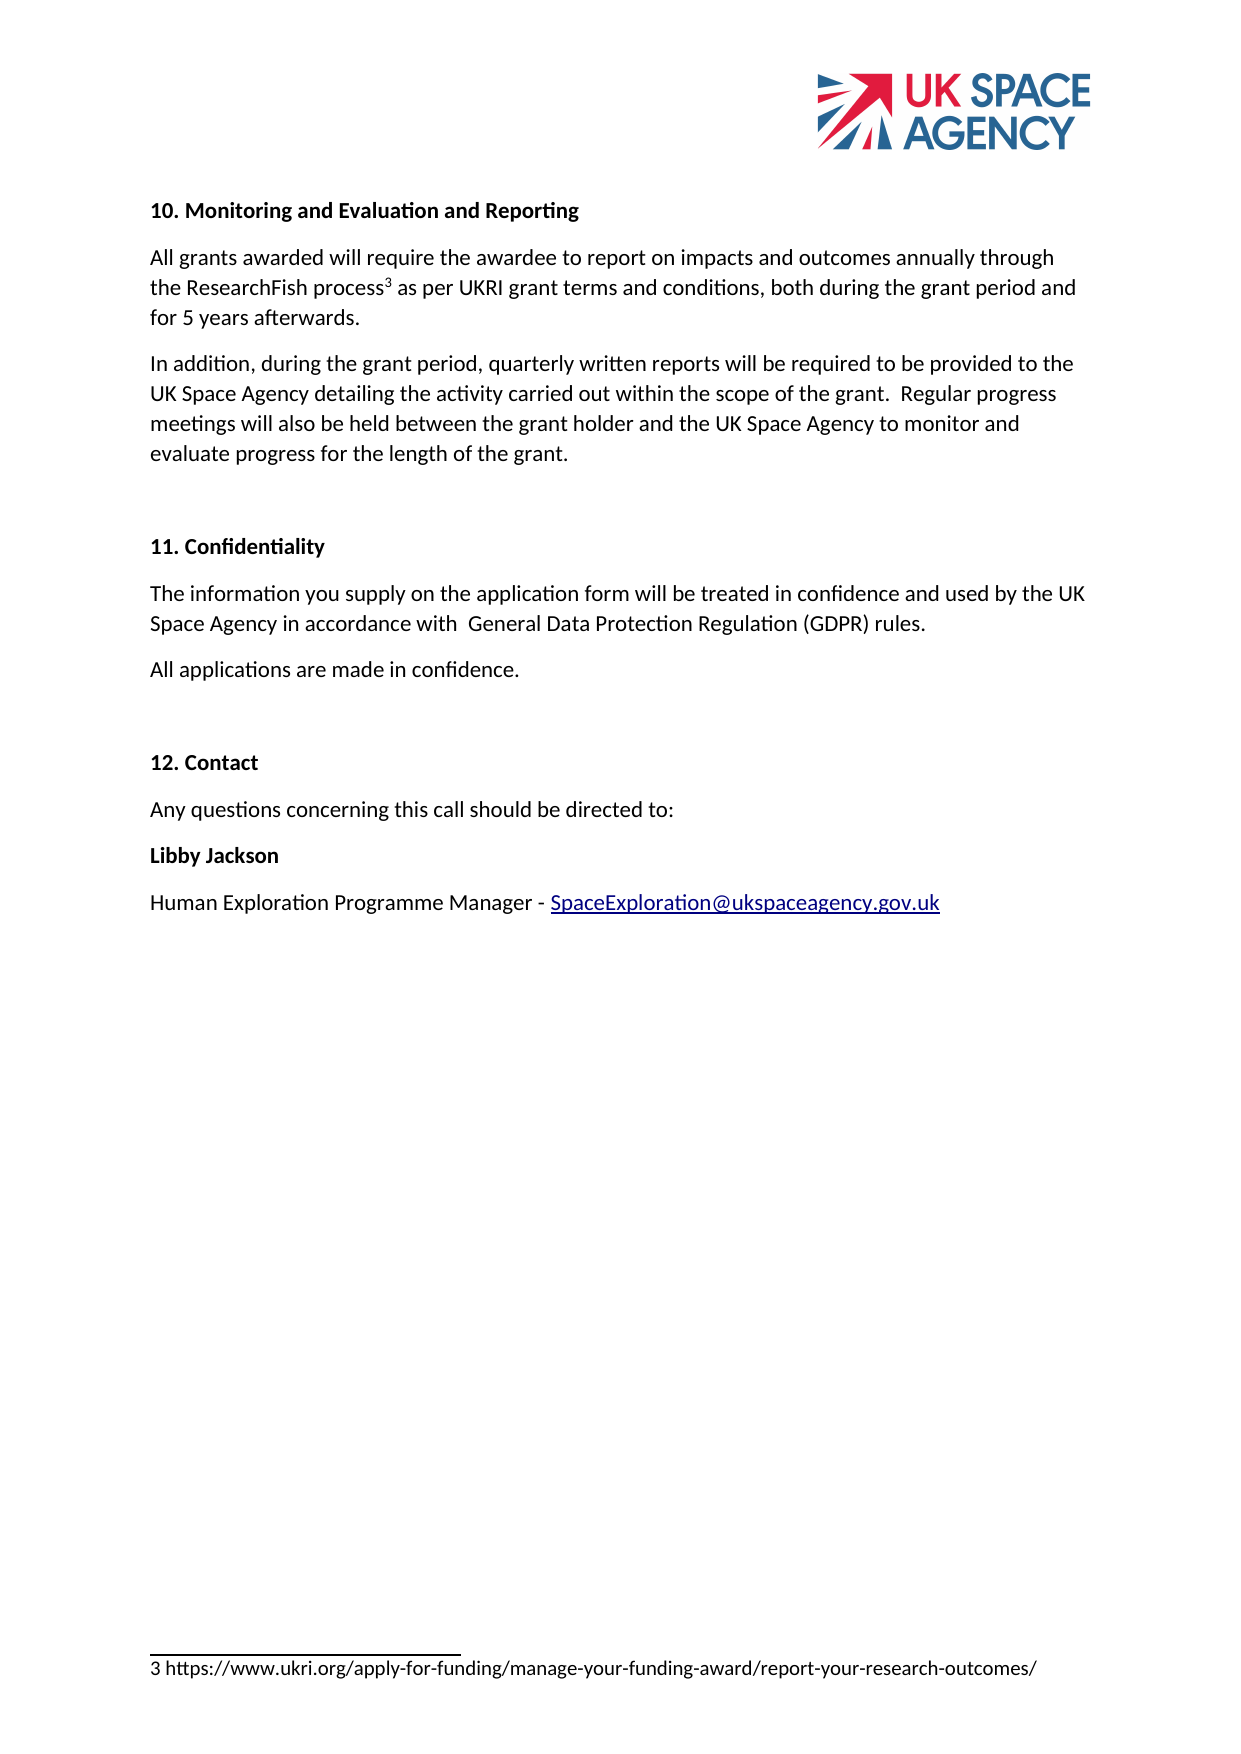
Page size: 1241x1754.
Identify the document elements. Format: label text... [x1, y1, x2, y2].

text In addition, during the grant period, quarterly written reports will be required to be provided to the UK Space Agency detailing the activity carried out within the scope of the grant. Regular progress meetings will also be held between the grant holder and the UK Space Agency to monitor and evaluate progress for the length of the grant. [150, 349, 1090, 467]
text Human Exploration Programme Manager - SpaceExploration@ukspaceagency.gov.uk [150, 888, 1090, 916]
text All applications are made in confidence. [150, 655, 1090, 683]
text Libby Jackson [150, 842, 1090, 869]
text The information you supply on the application form will be treated in confidence and used by the UK Space Agency in accordance with General Data Protection Regulation (GDPR) rules. [150, 579, 1090, 637]
text Any questions concerning this call should be directed to: [150, 795, 1090, 823]
list Monitoring and Evaluation and Reporting [150, 197, 1090, 224]
list Confidentiality [150, 532, 1090, 560]
text All grants awarded will require the awardee to report on impacts and outcomes annually through the ResearchFish process as per UKRI grant terms and conditions, both during the grant period and for 5 years afterwards. [150, 243, 1090, 331]
text https://www.ukri.org/apply-for-funding/manage-your-funding-award/report-your-research-outcomes/ [150, 1655, 1090, 1680]
list Contact [150, 748, 1090, 776]
